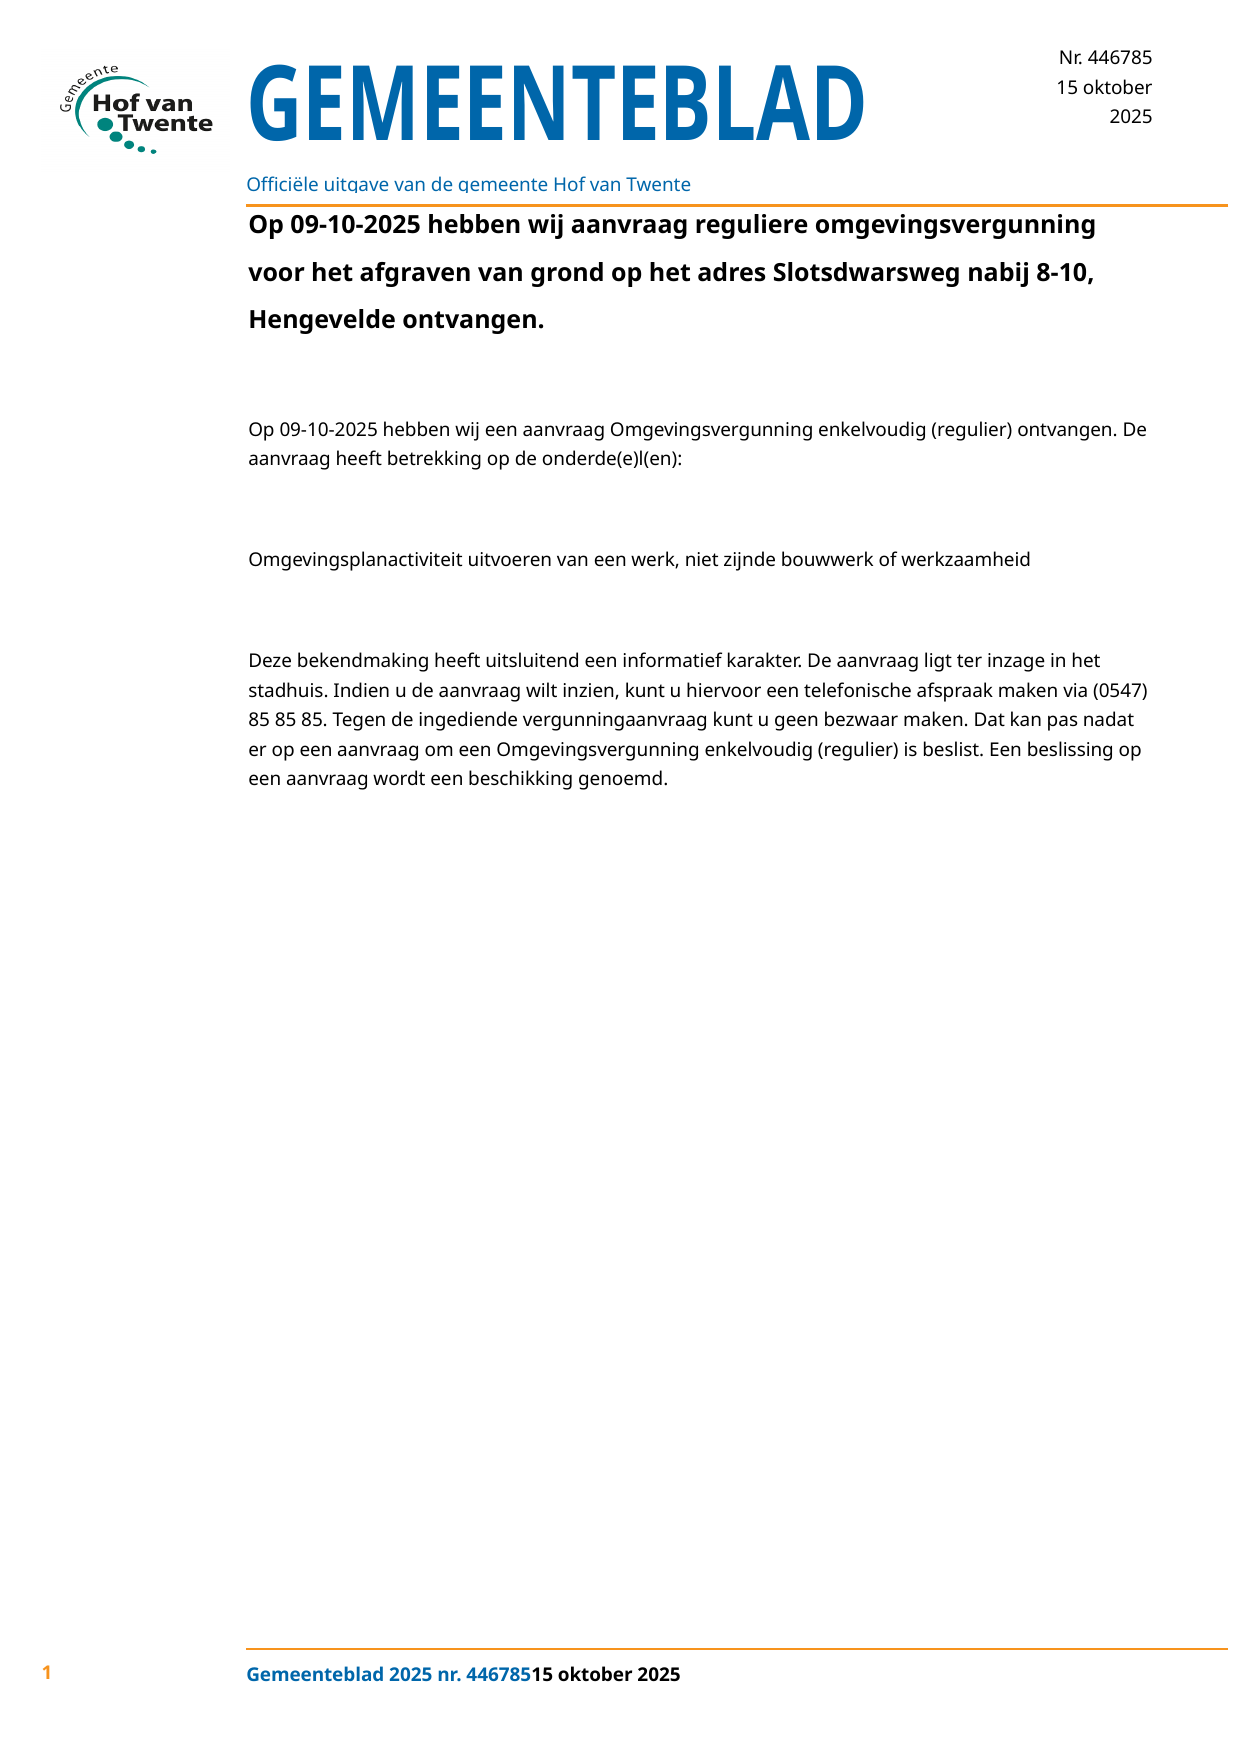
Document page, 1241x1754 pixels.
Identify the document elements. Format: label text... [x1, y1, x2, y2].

text Op 09-10-2025 hebben wij aanvraag reguliere omgevingsvergunning voor het afgraven van grond op het adres Slotsdwarsweg nabij 8-10, Hengevelde ontvangen. [248, 207, 1152, 336]
text Deze bekendmaking heeft uitsluitend een informatief karakter. De aanvraag ligt ter inzage in het stadhuis. Indien u de aanvraag wilt inzien, kunt u hiervoor een telefonische afspraak maken via (0547) 85 85 85. Tegen de ingediende vergunningaanvraag kunt u geen bezwaar maken. Dat kan pas nadat er op een aanvraag om een Omgevingsvergunning enkelvoudig (regulier) is beslist. Een beslissing op een aanvraag wordt een beschikking genoemd. [248, 647, 1152, 791]
picture [41, 47, 231, 172]
text Omgevingsplanactiviteit uitvoeren van een werk, niet zijnde bouwwerk of werkzaamheid [248, 546, 1152, 572]
text Op 09-10-2025 hebben wij een aanvraag Omgevingsvergunning enkelvoudig (regulier) ontvangen. De aanvraag heeft betrekking op de onderde(e)l(en): [248, 416, 1152, 471]
